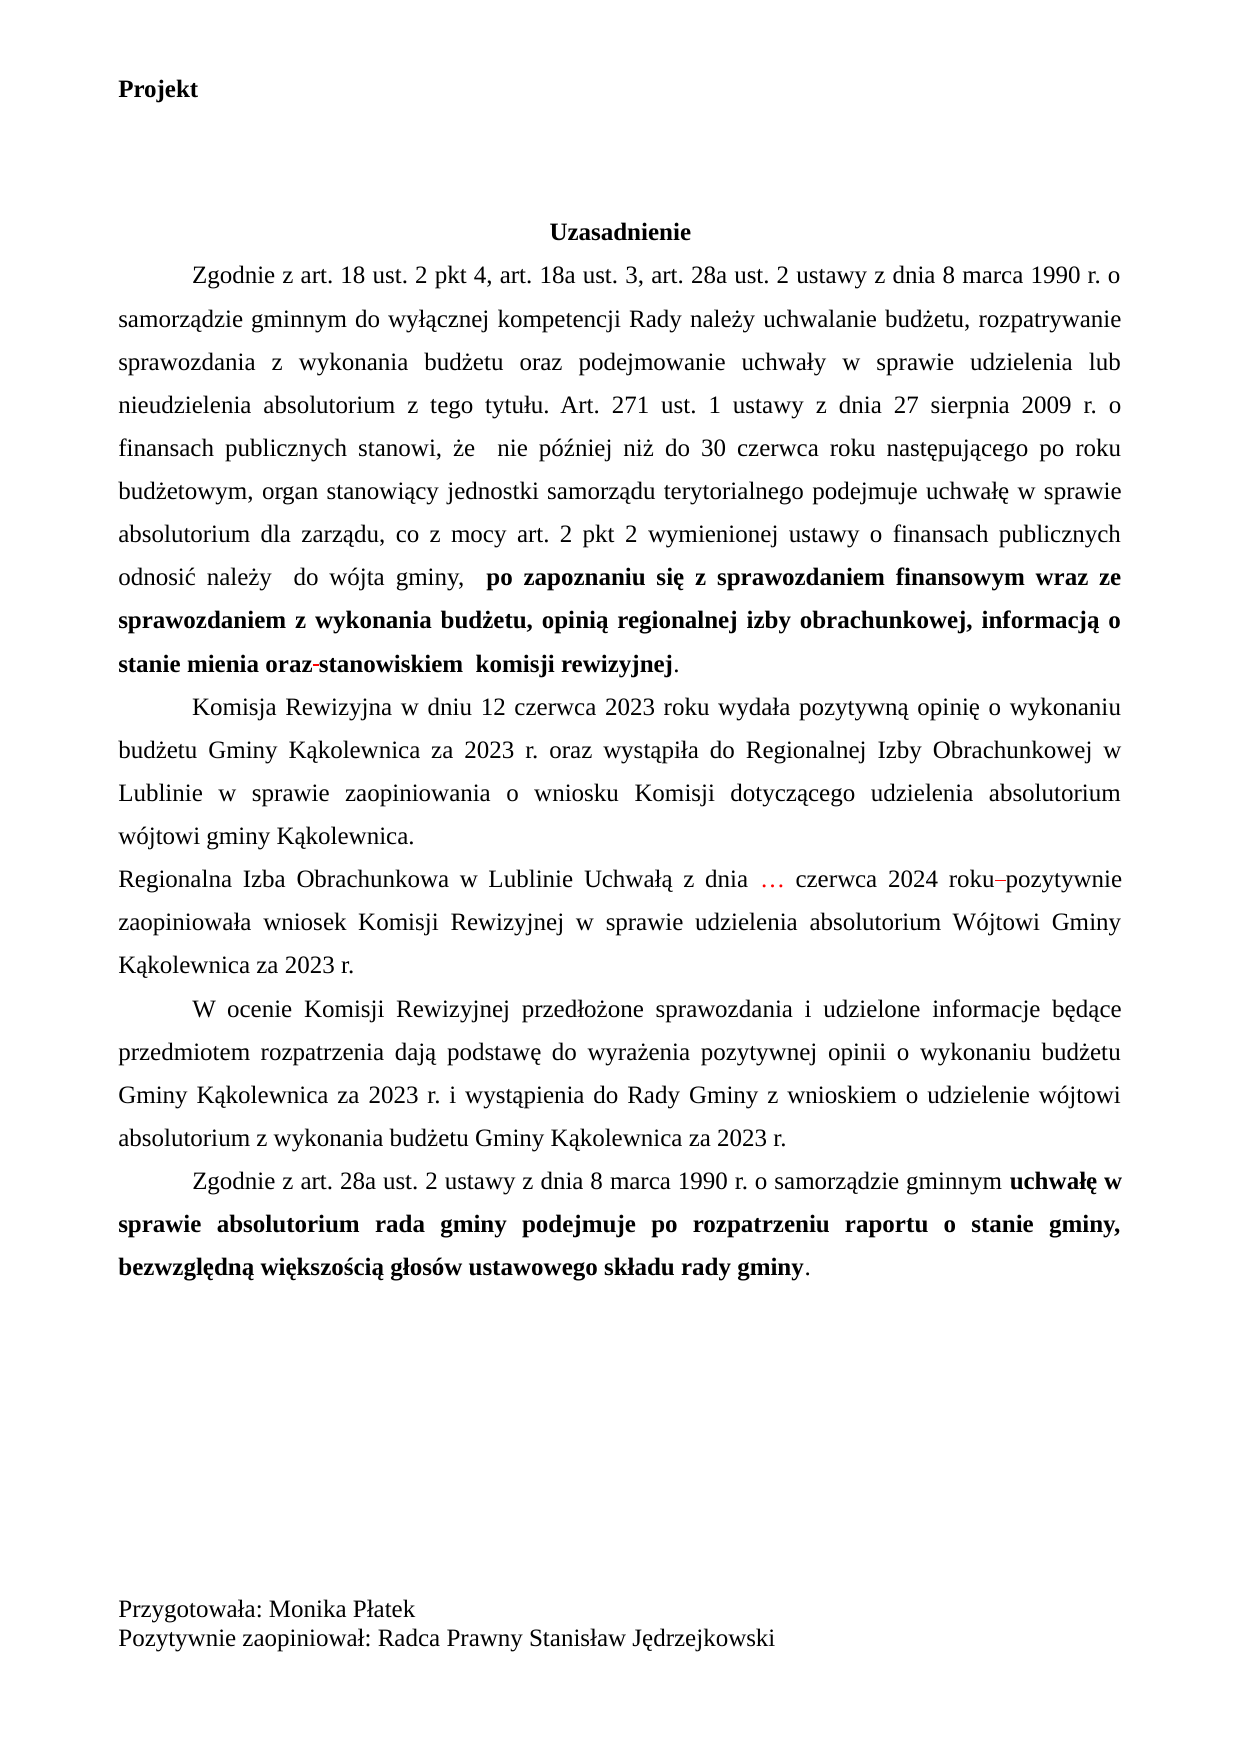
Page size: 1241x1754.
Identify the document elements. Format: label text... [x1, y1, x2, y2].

text Komisja Rewizyjna w dniu 12 czerwca 2023 roku wydała pozytywną opinię o wykonaniu budżetu Gminy Kąkolewnica za 2023 r. oraz wystąpiła do Regionalnej Izby Obrachunkowej w Lublinie w sprawie zaopiniowania o wniosku Komisji dotyczącego udzielenia absolutorium wójtowi gminy Kąkolewnica. [118, 692, 1122, 850]
text Regionalna Izba Obrachunkowa w Lublinie Uchwałą z dnia … czerwca 2024 roku pozytywnie zaopiniowała wniosek Komisji Rewizyjnej w sprawie udzielenia absolutorium Wójtowi Gminy Kąkolewnica za 2023 r. [118, 864, 1122, 979]
text W ocenie Komisji Rewizyjnej przedłożone sprawozdania i udzielone informacje będące przedmiotem rozpatrzenia dają podstawę do wyrażenia pozytywnej opinii o wykonaniu budżetu Gminy Kąkolewnica za 2023 r. i wystąpienia do Rady Gminy z wnioskiem o udzielenie wójtowi absolutorium z wykonania budżetu Gminy Kąkolewnica za 2023 r. [118, 994, 1122, 1152]
text Zgodnie z art. 28a ust. 2 ustawy z dnia 8 marca 1990 r. o samorządzie gminnym uchwałę w sprawie absolutorium rada gminy podejmuje po rozpatrzeniu raportu o stanie gminy, bezwzględną większością głosów ustawowego składu rady gminy. [118, 1166, 1122, 1281]
text Uzasadnienie [118, 217, 1122, 246]
text Zgodnie z art. 18 ust. 2 pkt 4, art. 18a ust. 3, art. 28a ust. 2 ustawy z dnia 8 marca 1990 r. o samorządzie gminnym do wyłącznej kompetencji Rady należy uchwalanie budżetu, rozpatrywanie sprawozdania z wykonania budżetu oraz podejmowanie uchwały w sprawie udzielenia lub nieudzielenia absolutorium z tego tytułu. Art. 271 ust. 1 ustawy z dnia 27 sierpnia 2009 r. o finansach publicznych stanowi, że nie później niż do 30 czerwca roku następującego po roku budżetowym, organ stanowiący jednostki samorządu terytorialnego podejmuje uchwałę w sprawie absolutorium dla zarządu, co z mocy art. 2 pkt 2 wymienionej ustawy o finansach publicznych odnosić należy do wójta gminy, po zapoznaniu się z sprawozdaniem finansowym wraz ze sprawozdaniem z wykonania budżetu, opinią regionalnej izby obrachunkowej, informacją o stanie mienia oraz stanowiskiem komisji rewizyjnej. [118, 261, 1122, 677]
